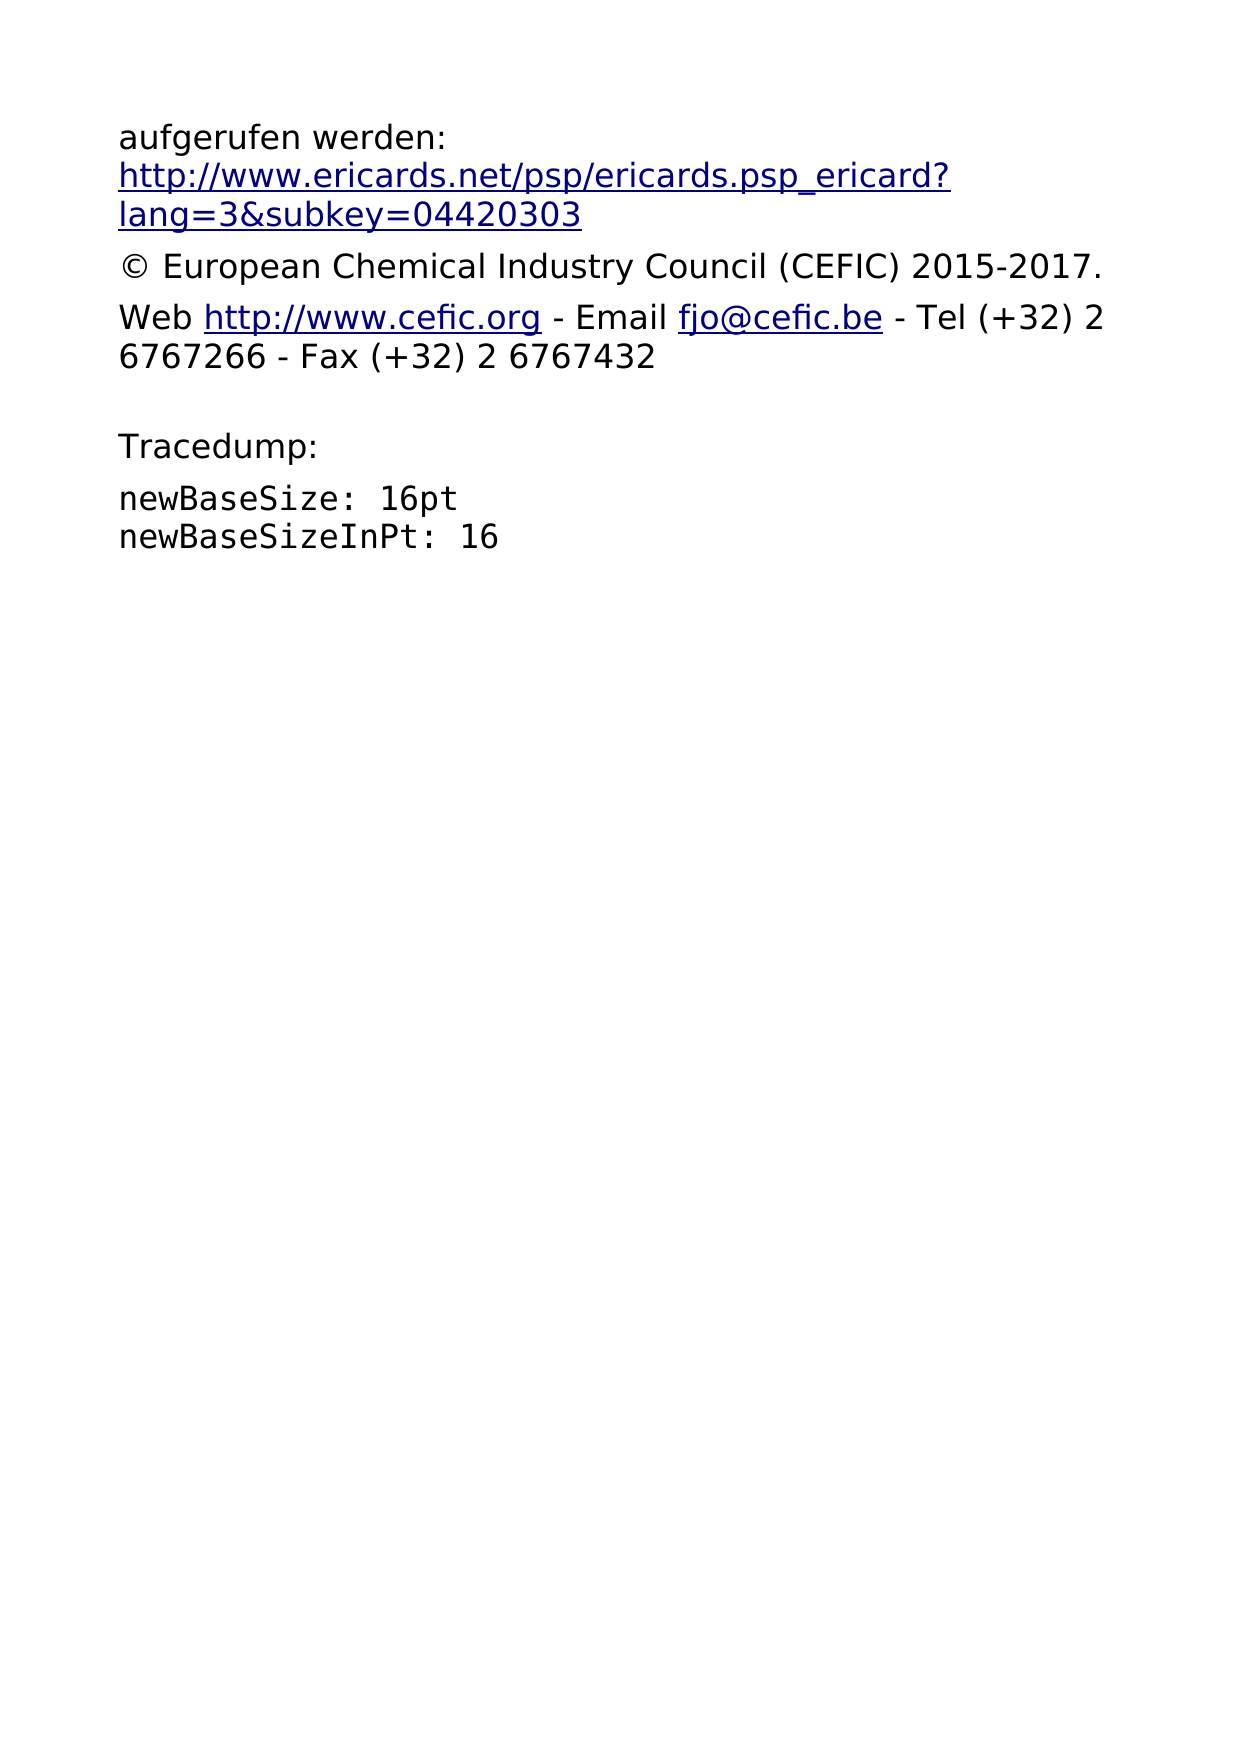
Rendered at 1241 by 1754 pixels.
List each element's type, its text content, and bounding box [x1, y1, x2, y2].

text newBaseSize: 16pt newBaseSizeInPt: 16 [118, 479, 1122, 557]
text Tracedump: [118, 389, 1122, 466]
text © European Chemical Industry Council (CEFIC) 2015-2017. [118, 247, 1122, 286]
text Web http://www.cefic.org - Email fjo@cefic.be - Tel (+32) 2 6767266 - Fax (+32) 2 6767432 [118, 298, 1122, 376]
text aufgerufen werden: http://www.ericards.net/psp/ericards.psp_ericard?lang=3&subkey=04420303 [118, 118, 1122, 235]
